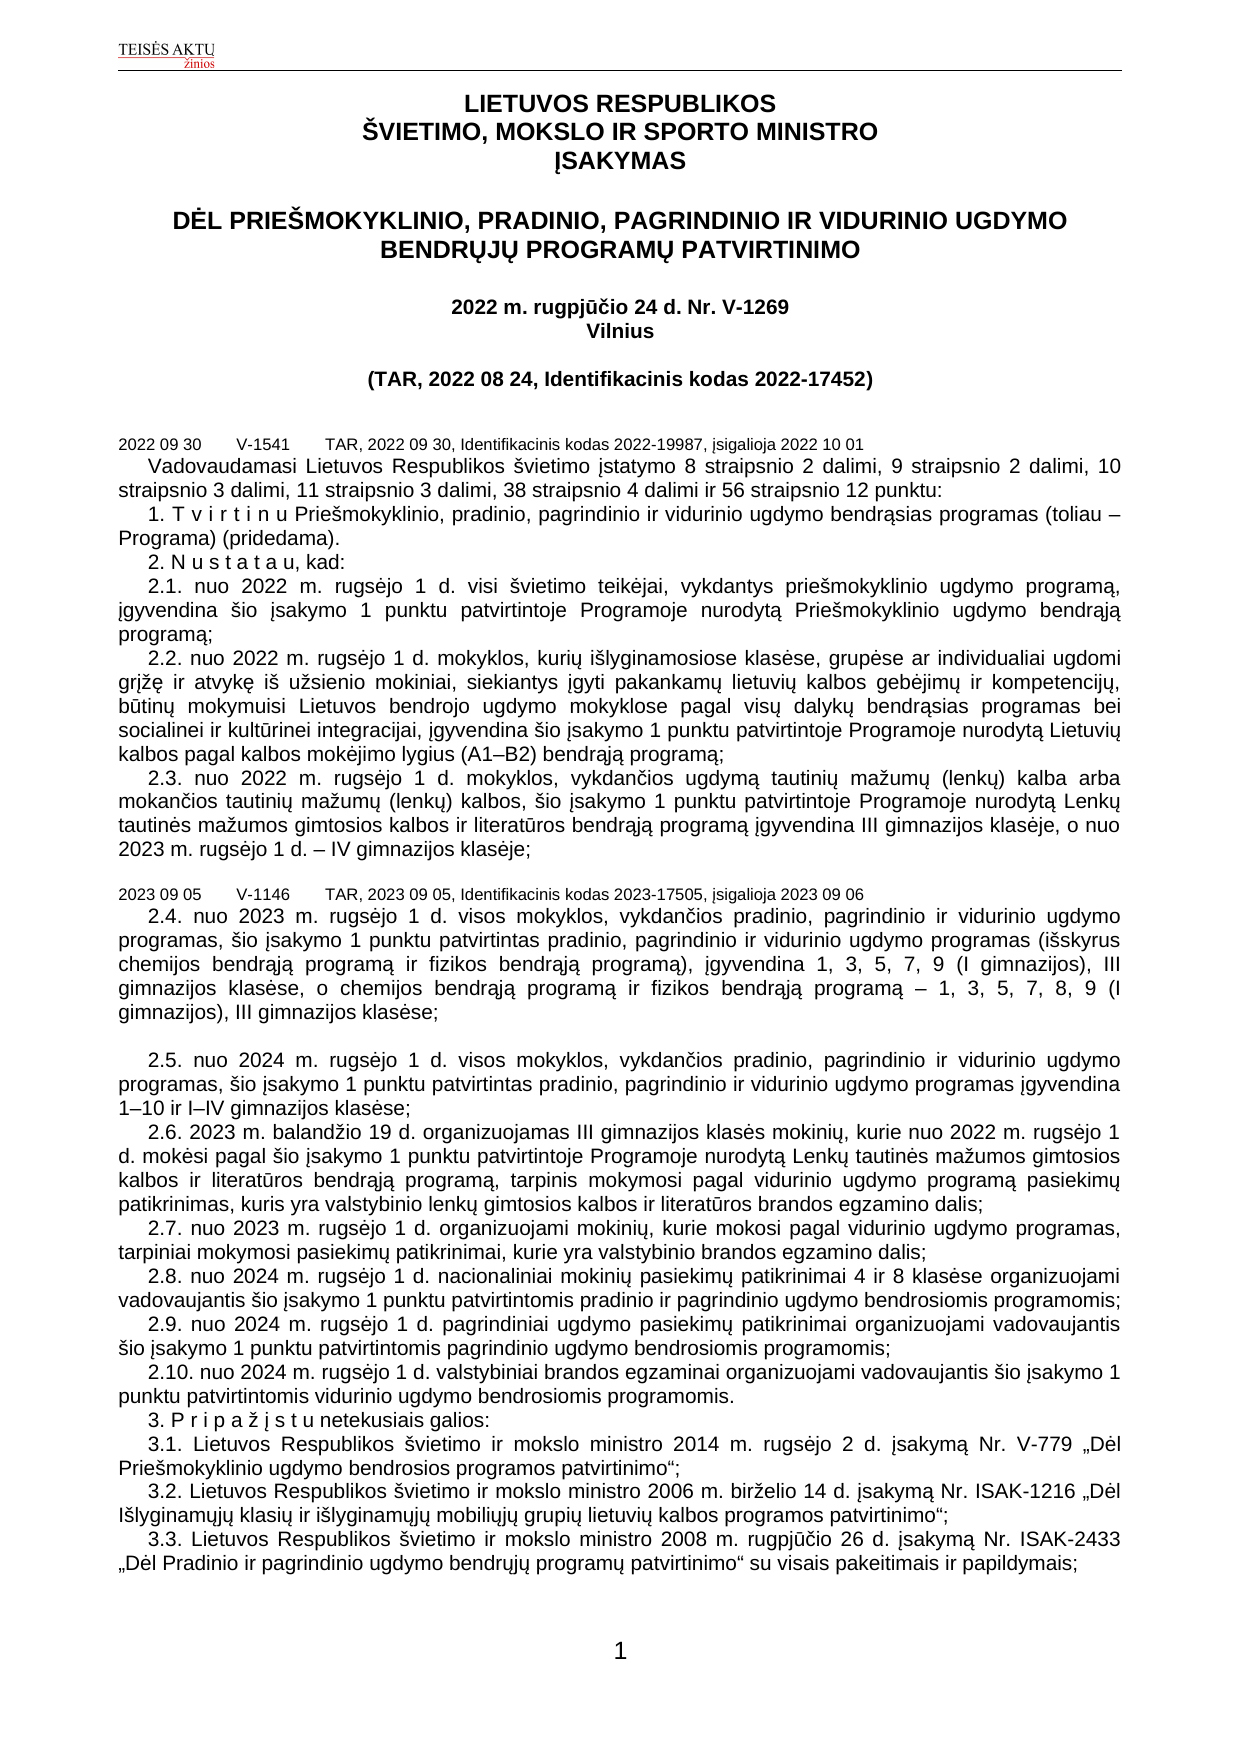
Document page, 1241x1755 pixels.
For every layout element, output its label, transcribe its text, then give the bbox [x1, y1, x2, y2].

text 2.6. 2023 m. balandžio 19 d. organizuojamas III gimnazijos klasės mokinių, kurie nuo 2022 m. rugsėjo 1 d. mokėsi pagal šio įsakymo 1 punktu patvirtintoje Programoje nurodytą Lenkų tautinės mažumos gimtosios kalbos ir literatūros bendrąją programą, tarpinis mokymosi pagal vidurinio ugdymo programą pasiekimų patikrinimas, kuris yra valstybinio lenkų gimtosios kalbos ir literatūros brandos egzamino dalis; [118, 1120, 1122, 1216]
text 2022 09 30 V-1541 TAR, 2022 09 30, Identifikacinis kodas 2022-19987, įsigalioja 2022 10 01 [118, 435, 1122, 454]
text 2.2. nuo 2022 m. rugsėjo 1 d. mokyklos, kurių išlyginamosiose klasėse, grupėse ar individualiai ugdomi grįžę ir atvykę iš užsienio mokiniai, siekiantys įgyti pakankamų lietuvių kalbos gebėjimų ir kompetencijų, būtinų mokymuisi Lietuvos bendrojo ugdymo mokyklose pagal visų dalykų bendrąsias programas bei socialinei ir kultūrinei integracijai, įgyvendina šio įsakymo 1 punktu patvirtintoje Programoje nurodytą Lietuvių kalbos pagal kalbos mokėjimo lygius (A1–B2) bendrąją programą; [118, 646, 1122, 765]
text 3.3. Lietuvos Respublikos švietimo ir mokslo ministro 2008 m. rugpjūčio 26 d. įsakymą Nr. ISAK-2433 „Dėl Pradinio ir pagrindinio ugdymo bendrųjų programų patvirtinimo“ su visais pakeitimais ir papildymais; [118, 1527, 1122, 1575]
text 2.5. nuo 2024 m. rugsėjo 1 d. visos mokyklos, vykdančios pradinio, pagrindinio ir vidurinio ugdymo programas, šio įsakymo 1 punktu patvirtintas pradinio, pagrindinio ir vidurinio ugdymo programas įgyvendina 1–10 ir I–IV gimnazijos klasėse; [118, 1048, 1122, 1120]
text 2.3. nuo 2022 m. rugsėjo 1 d. mokyklos, vykdančios ugdymą tautinių mažumų (lenkų) kalba arba mokančios tautinių mažumų (lenkų) kalbos, šio įsakymo 1 punktu patvirtintoje Programoje nurodytą Lenkų tautinės mažumos gimtosios kalbos ir literatūros bendrąją programą įgyvendina III gimnazijos klasėje, o nuo 2023 m. rugsėjo 1 d. – IV gimnazijos klasėje; [118, 765, 1122, 861]
text DĖL PRIEŠMOKYKLINIO, PRADINIO, PAGRINDINIO IR VIDURINIO UGDYMO BENDRŲJŲ PROGRAMŲ PATVIRTINIMO [118, 206, 1122, 264]
text 2.9. nuo 2024 m. rugsėjo 1 d. pagrindiniai ugdymo pasiekimų patikrinimai organizuojami vadovaujantis šio įsakymo 1 punktu patvirtintomis pagrindinio ugdymo bendrosiomis programomis; [118, 1312, 1122, 1359]
text 2.4. nuo 2023 m. rugsėjo 1 d. visos mokyklos, vykdančios pradinio, pagrindinio ir vidurinio ugdymo programas, šio įsakymo 1 punktu patvirtintas pradinio, pagrindinio ir vidurinio ugdymo programas (išskyrus chemijos bendrąją programą ir fizikos bendrąją programą), įgyvendina 1, 3, 5, 7, 9 (I gimnazijos), III gimnazijos klasėse, o chemijos bendrąją programą ir fizikos bendrąją programą – 1, 3, 5, 7, 8, 9 (I gimnazijos), III gimnazijos klasėse; [118, 904, 1122, 1024]
text Vadovaudamasi Lietuvos Respublikos švietimo įstatymo 8 straipsnio 2 dalimi, 9 straipsnio 2 dalimi, 10 straipsnio 3 dalimi, 11 straipsnio 3 dalimi, 38 straipsnio 4 dalimi ir 56 straipsnio 12 punktu: [118, 454, 1122, 502]
text 3. P r i p a ž į s t u netekusiais galios: [118, 1407, 1122, 1431]
text 2. N u s t a t a u, kad: [118, 550, 1122, 574]
text 3.2. Lietuvos Respublikos švietimo ir mokslo ministro 2006 m. birželio 14 d. įsakymą Nr. ISAK-1216 „Dėl Išlyginamųjų klasių ir išlyginamųjų mobiliųjų grupių lietuvių kalbos programos patvirtinimo“; [118, 1479, 1122, 1527]
text 3.1. Lietuvos Respublikos švietimo ir mokslo ministro 2014 m. rugsėjo 2 d. įsakymą Nr. V-779 „Dėl Priešmokyklinio ugdymo bendrosios programos patvirtinimo“; [118, 1431, 1122, 1479]
text 1. T v i r t i n u Priešmokyklinio, pradinio, pagrindinio ir vidurinio ugdymo bendrąsias programas (toliau – Programa) (pridedama). [118, 502, 1122, 550]
text 2.10. nuo 2024 m. rugsėjo 1 d. valstybiniai brandos egzaminai organizuojami vadovaujantis šio įsakymo 1 punktu patvirtintomis vidurinio ugdymo bendrosiomis programomis. [118, 1359, 1122, 1407]
text 2.1. nuo 2022 m. rugsėjo 1 d. visi švietimo teikėjai, vykdantys priešmokyklinio ugdymo programą, įgyvendina šio įsakymo 1 punktu patvirtintoje Programoje nurodytą Priešmokyklinio ugdymo bendrąją programą; [118, 574, 1122, 646]
text LIETUVOS RESPUBLIKOS ŠVIETIMO, MOKSLO IR SPORTO MINISTRO ĮSAKYMAS [118, 89, 1122, 175]
text 2.8. nuo 2024 m. rugsėjo 1 d. nacionaliniai mokinių pasiekimų patikrinimai 4 ir 8 klasėse organizuojami vadovaujantis šio įsakymo 1 punktu patvirtintomis pradinio ir pagrindinio ugdymo bendrosiomis programomis; [118, 1264, 1122, 1312]
text 2022 m. rugpjūčio 24 d. Nr. V-1269 Vilnius (TAR, 2022 08 24, Identifikacinis kodas 2022-17452) [118, 295, 1122, 391]
text 2023 09 05 V-1146 TAR, 2023 09 05, Identifikacinis kodas 2023-17505, įsigalioja 2023 09 06 [118, 885, 1122, 904]
text 2.7. nuo 2023 m. rugsėjo 1 d. organizuojami mokinių, kurie mokosi pagal vidurinio ugdymo programas, tarpiniai mokymosi pasiekimų patikrinimai, kurie yra valstybinio brandos egzamino dalis; [118, 1216, 1122, 1264]
